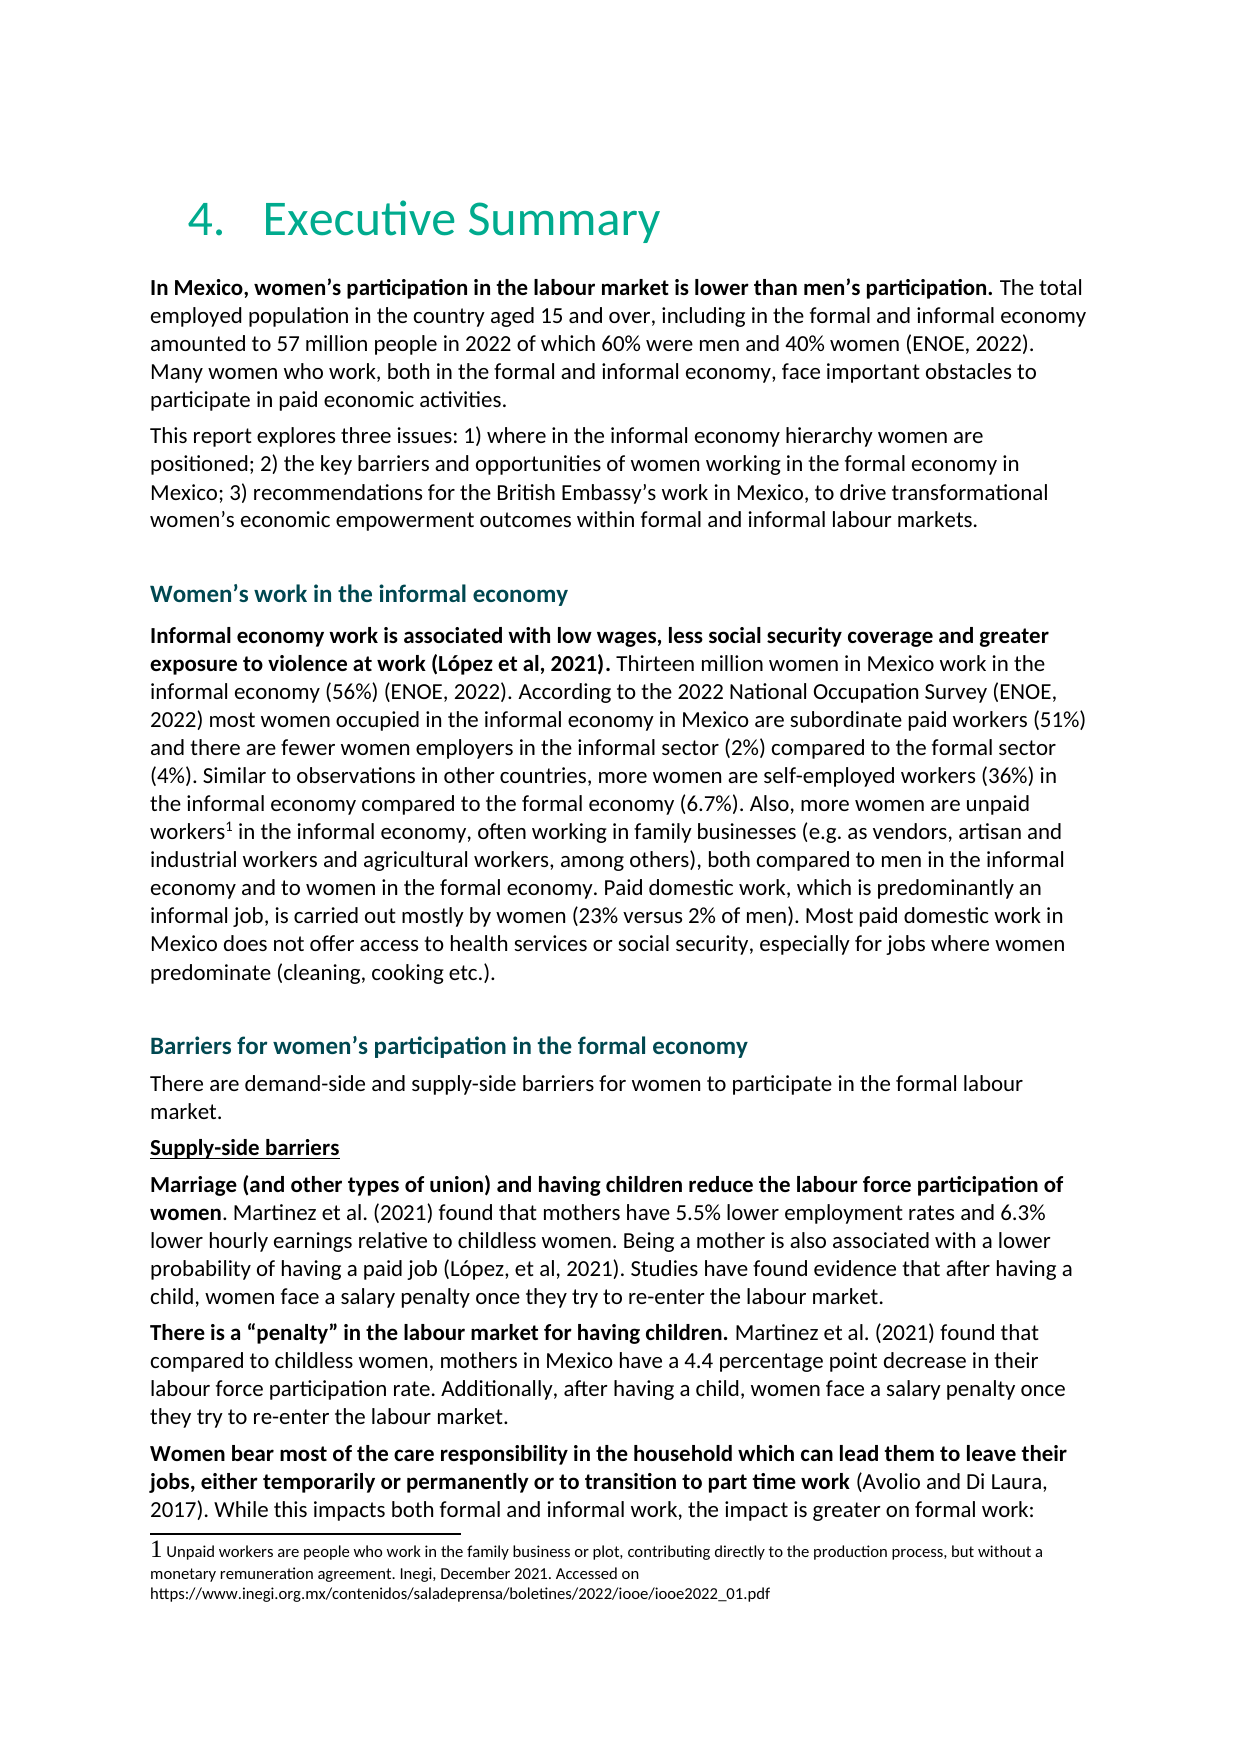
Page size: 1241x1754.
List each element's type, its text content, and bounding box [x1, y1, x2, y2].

text In Mexico, women’s participation in the labour market is lower than men’s participation. The total employed population in the country aged 15 and over, including in the formal and informal economy amounted to 57 million people in 2022 of which 60% were men and 40% women (ENOE, 2022). Many women who work, both in the formal and informal economy, face important obstacles to participate in paid economic activities. [150, 273, 1090, 413]
text Informal economy work is associated with low wages, less social security coverage and greater exposure to violence at work (López et al, 2021). Thirteen million women in Mexico work in the informal economy (56%) (ENOE, 2022). According to the 2022 National Occupation Survey (ENOE, 2022) most women occupied in the informal economy in Mexico are subordinate paid workers (51%) and there are fewer women employers in the informal sector (2%) compared to the formal sector (4%). Similar to observations in other countries, more women are self-employed workers (36%) in the informal economy compared to the formal economy (6.7%). Also, more women are unpaid workers in the informal economy, often working in family businesses (e.g. as vendors, artisan and industrial workers and agricultural workers, among others), both compared to men in the informal economy and to women in the formal economy. Paid domestic work, which is predominantly an informal job, is carried out mostly by women (23% versus 2% of men). Most paid domestic work in Mexico does not offer access to health services or social security, especially for jobs where women predominate (cleaning, cooking etc.). [150, 621, 1090, 986]
text Supply-side barriers [150, 1133, 1090, 1162]
text This report explores three issues: 1) where in the informal economy hierarchy women are positioned; 2) the key barriers and opportunities of women working in the formal economy in Mexico; 3) recommendations for the British Embassy’s work in Mexico, to drive transformational women’s economic empowerment outcomes within formal and informal labour markets. [150, 422, 1090, 534]
text Barriers for women’s participation in the formal economy [150, 1030, 1090, 1061]
text There is a “penalty” in the labour market for having children. Martinez et al. (2021) found that compared to childless women, mothers in Mexico have a 4.4 percentage point decrease in their labour force participation rate. Additionally, after having a child, women face a salary penalty once they try to re-enter the labour market. [150, 1318, 1090, 1430]
text There are demand-side and supply-side barriers for women to participate in the formal labour market. [150, 1069, 1090, 1125]
text Women’s work in the informal economy [150, 578, 1090, 609]
text Women bear most of the care responsibility in the household which can lead them to leave their jobs, either temporarily or permanently or to transition to part time work (Avolio and Di Laura, 2017). While this impacts both formal and informal work, the impact is greater on formal work: [150, 1439, 1090, 1523]
text Unpaid workers are people who work in the family business or plot, contributing directly to the production process, but without a monetary remuneration agreement. Inegi, December 2021. Accessed on https://www.inegi.org.mx/contenidos/saladeprensa/boletines/2022/iooe/iooe2022_01.pdf [150, 1534, 1090, 1604]
text Marriage (and other types of union) and having children reduce the labour force participation of women. Martinez et al. (2021) found that mothers have 5.5% lower employment rates and 6.3% lower hourly earnings relative to childless women. Being a mother is also associated with a lower probability of having a paid job (López, et al, 2021). Studies have found evidence that after having a child, women face a salary penalty once they try to re-enter the labour market. [150, 1170, 1090, 1310]
subtitle Executive Summary [187, 187, 1090, 248]
